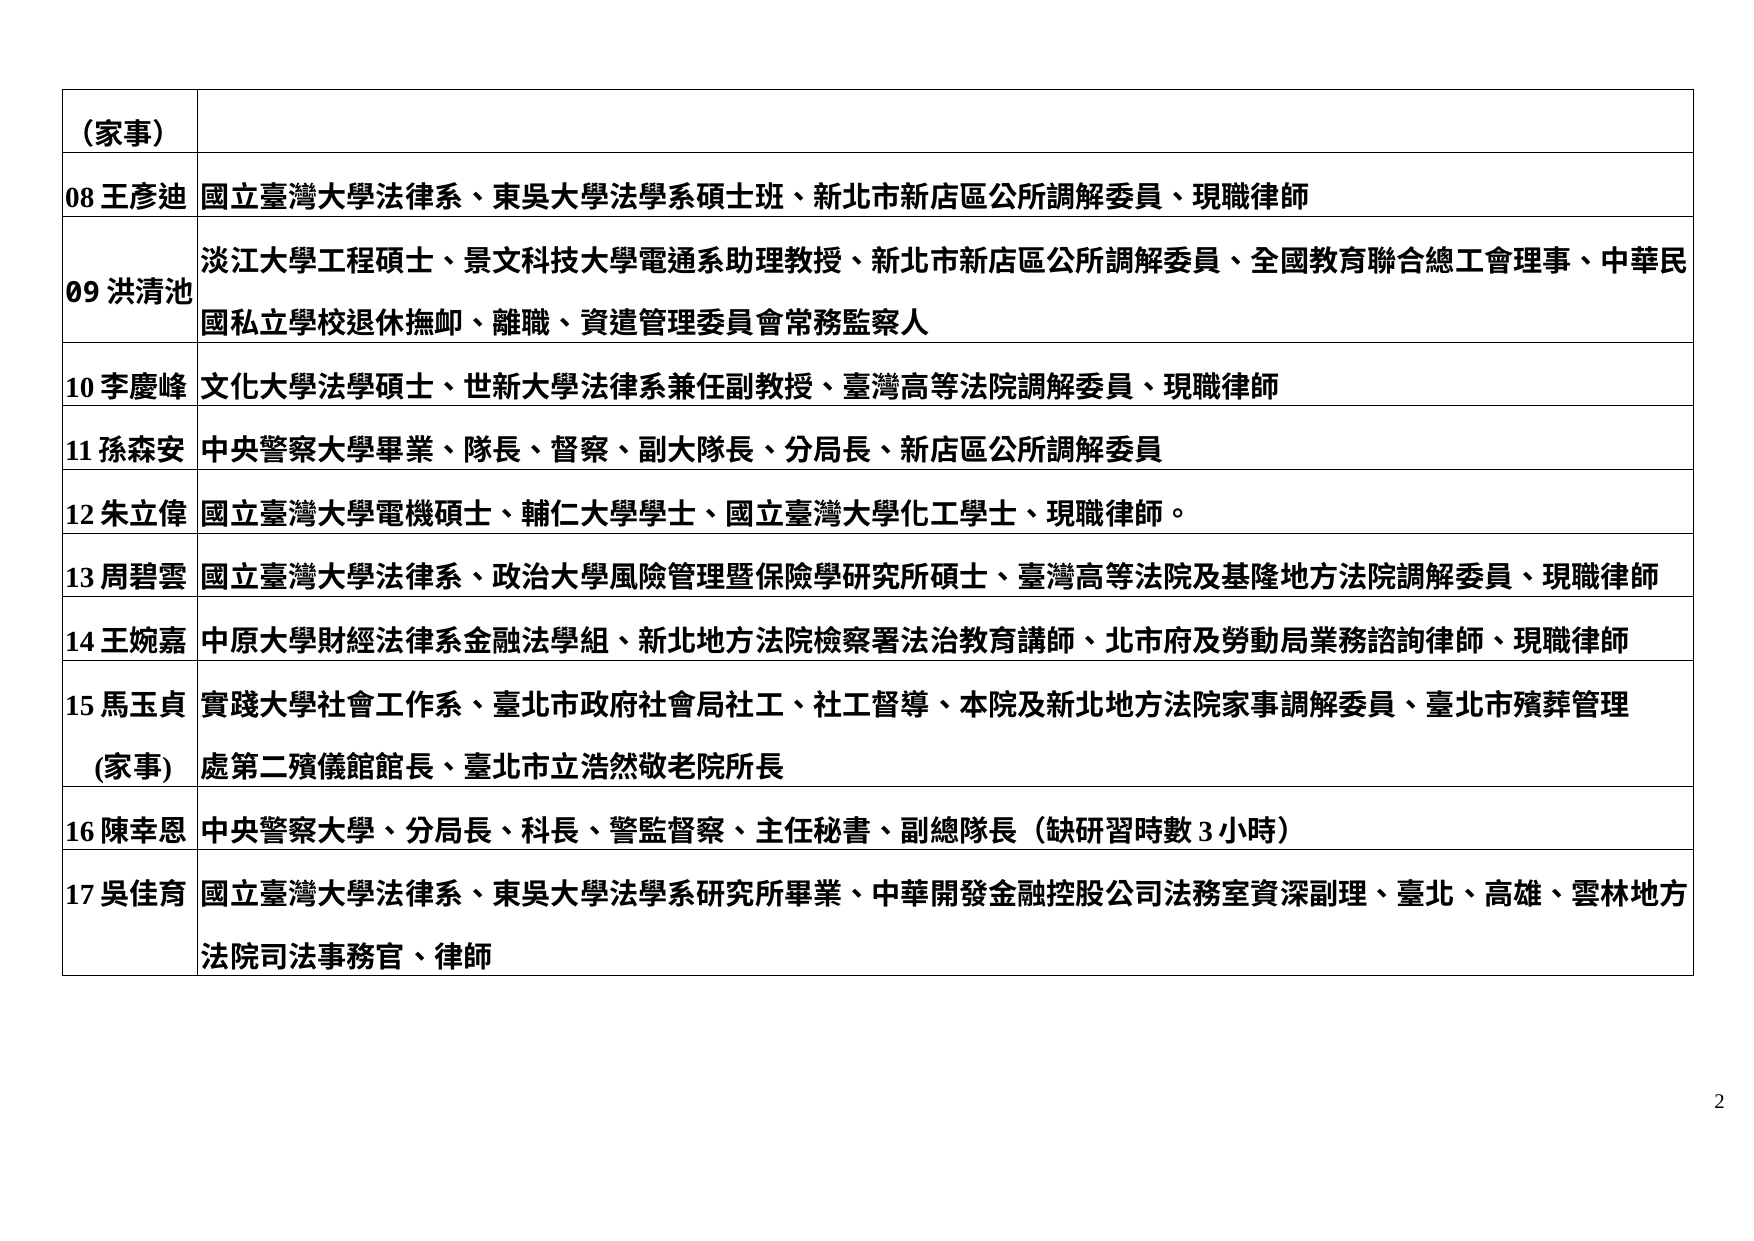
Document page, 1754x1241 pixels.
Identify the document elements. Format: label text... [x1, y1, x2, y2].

table_cell 13周碧雲 [63, 534, 197, 596]
table_cell 國立臺灣大學法律系、東吳大學法學系研究所畢業、中華開發金融控股公司法務室資深副理、臺北、高雄、雲林地方 法院司法事務官、律師 [198, 850, 1693, 975]
text [59, 976, 1754, 1039]
table_cell 16陳幸恩 [63, 787, 197, 849]
table_cell 文化大學法學碩士、世新大學法律系兼任副教授、臺灣高等法院調解委員、現職律師 [198, 343, 1693, 405]
table_cell （家事） [63, 90, 197, 152]
table_cell 中原大學財經法律系金融法學組、新北地方法院檢察署法治教育講師、北市府及勞動局業務諮詢律師、現職律師 [198, 597, 1693, 659]
table_cell 08王彥迪 [63, 153, 197, 216]
table_cell 實踐大學社會工作系、臺北市政府社會局社工、社工督導、本院及新北地方法院家事調解委員、臺北市殯葬管理 處第二殯儀館館長、臺北市立浩然敬老院所長 [198, 661, 1693, 786]
table_cell 15馬玉貞 (家事) [63, 661, 197, 786]
table_cell 17吳佳育 [63, 850, 197, 975]
table_cell 10李慶峰 [63, 343, 197, 405]
table_cell 國立臺灣大學法律系、東吳大學法學系碩士班、新北市新店區公所調解委員、現職律師 [198, 153, 1693, 216]
table_cell 09洪清池 [63, 217, 197, 342]
table_cell 14王婉嘉 [63, 597, 197, 659]
table_cell 11孫森安 [63, 406, 197, 469]
table_cell 中央警察大學、分局長、科長、警監督察、主任秘書、副總隊長（缺研習時數3小時） [198, 787, 1693, 849]
table_cell 國立臺灣大學電機碩士、輔仁大學學士、國立臺灣大學化工學士、現職律師。 [198, 470, 1693, 532]
table_cell 中央警察大學畢業、隊長、督察、副大隊長、分局長、新店區公所調解委員 [198, 406, 1693, 469]
table_cell 國立臺灣大學法律系、政治大學風險管理暨保險學研究所碩士、臺灣高等法院及基隆地方法院調解委員、現職律師 [198, 534, 1693, 596]
table_cell [198, 90, 1693, 152]
table_cell 12朱立偉 [63, 470, 197, 532]
table_cell 淡江大學工程碩士、景文科技大學電通系助理教授、新北市新店區公所調解委員、全國教育聯合總工會理事、中華民國私立學校退休撫卹、離職、資遣管理委員會常務監察人 [198, 217, 1693, 342]
